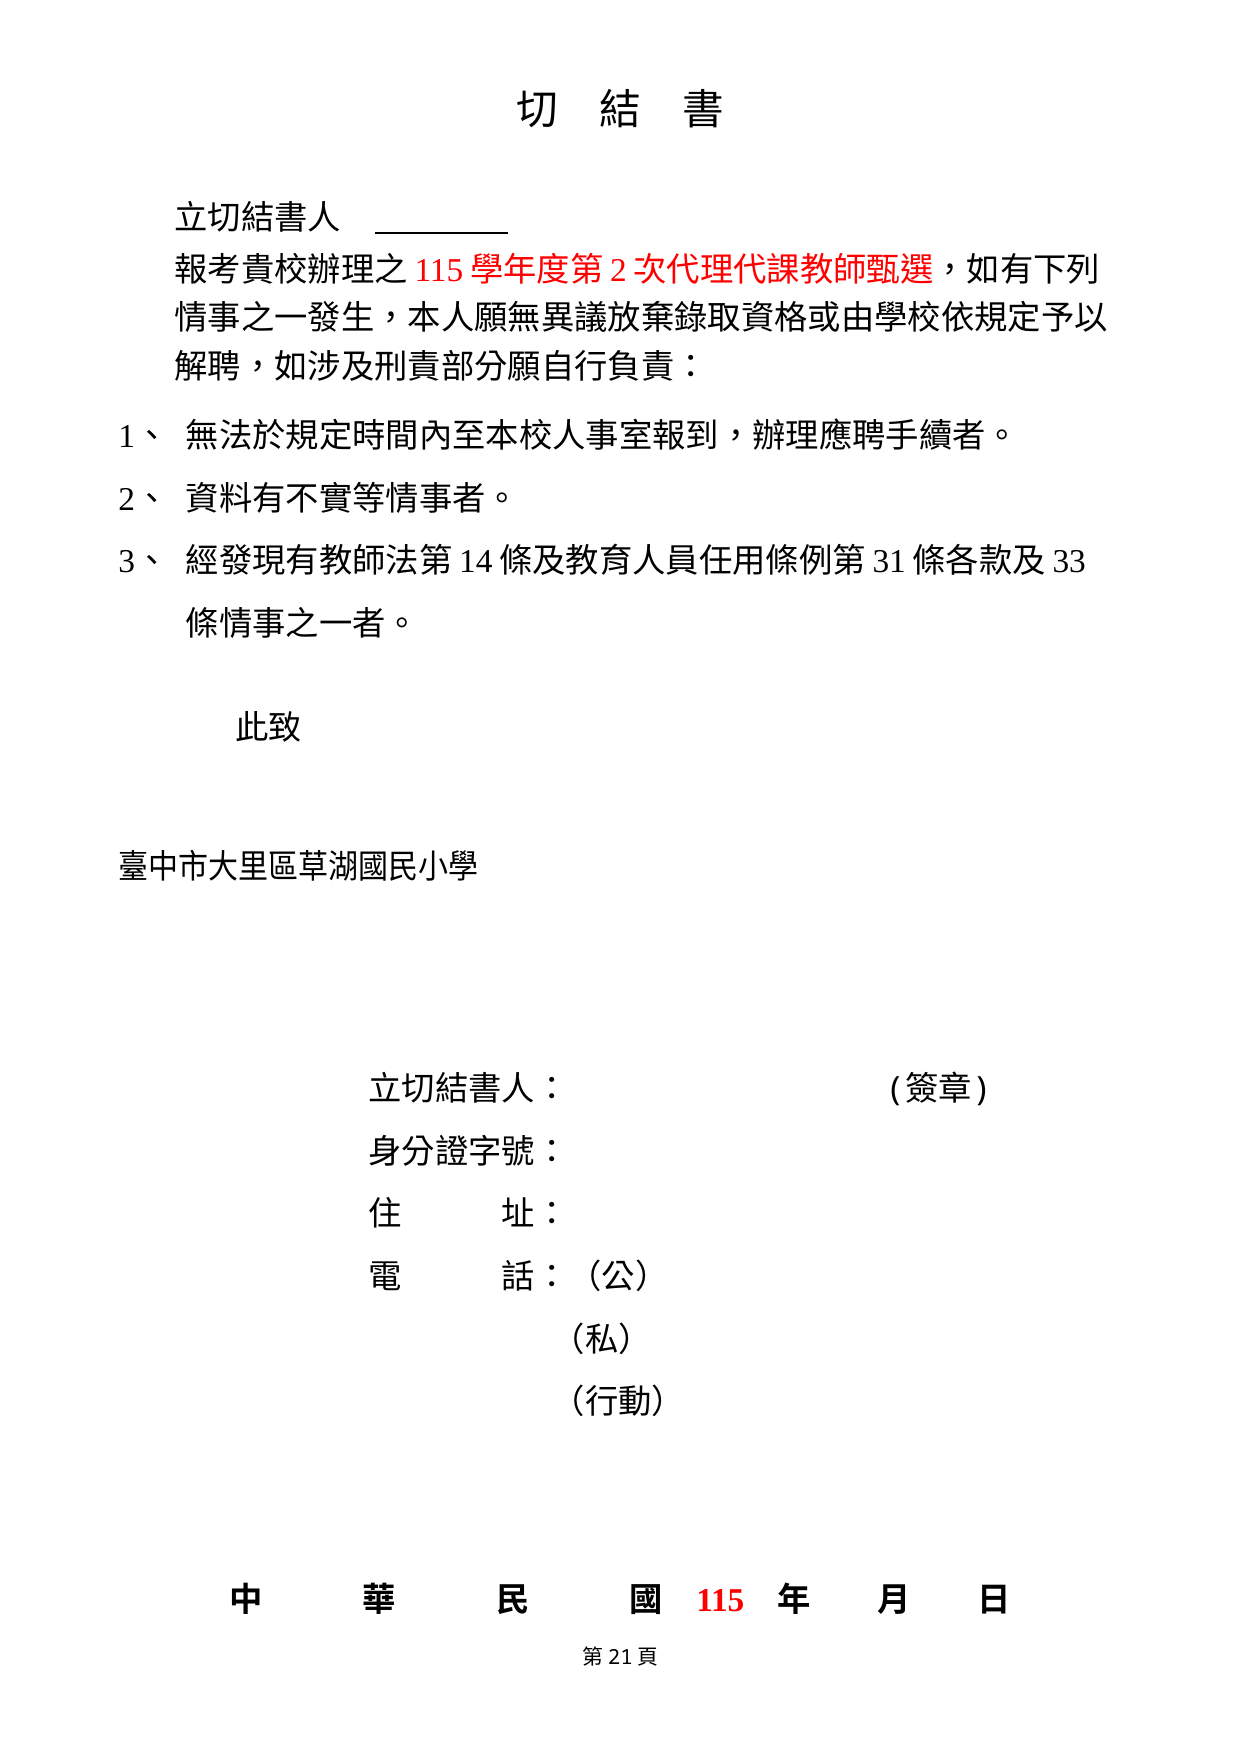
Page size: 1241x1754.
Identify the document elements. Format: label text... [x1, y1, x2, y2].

text 身分證字號： [368, 1124, 1122, 1173]
text 立切結書人 [174, 191, 1122, 239]
list 經發現有教師法第14條及教育人員任用條例第31條各款及33條情事之一者。 [118, 517, 1122, 642]
text 臺中市大里區草湖國民小學 [118, 822, 1122, 885]
text 報考貴校辦理之115學年度第2次代理代課教師甄選，如有下列情事之一發生，本人願無異議放棄錄取資格或由學校依規定予以解聘，如涉及刑責部分願自行負責： [174, 243, 1122, 388]
text 電 話：（公） [368, 1250, 1122, 1298]
text （行動） [118, 1375, 1122, 1423]
list 無法於規定時間內至本校人事室報到，辦理應聘手續者。 [118, 392, 1122, 454]
text 住 址： [368, 1187, 1122, 1235]
text 中 華 民 國 115 年 月 日 [118, 1556, 1122, 1618]
text 此致 [118, 701, 1122, 749]
text 立切結書人： (簽章) [368, 1062, 1122, 1110]
text （私） [118, 1312, 1122, 1361]
list 資料有不實等情事者。 [118, 454, 1122, 517]
text 切 結 書 [118, 76, 1122, 137]
